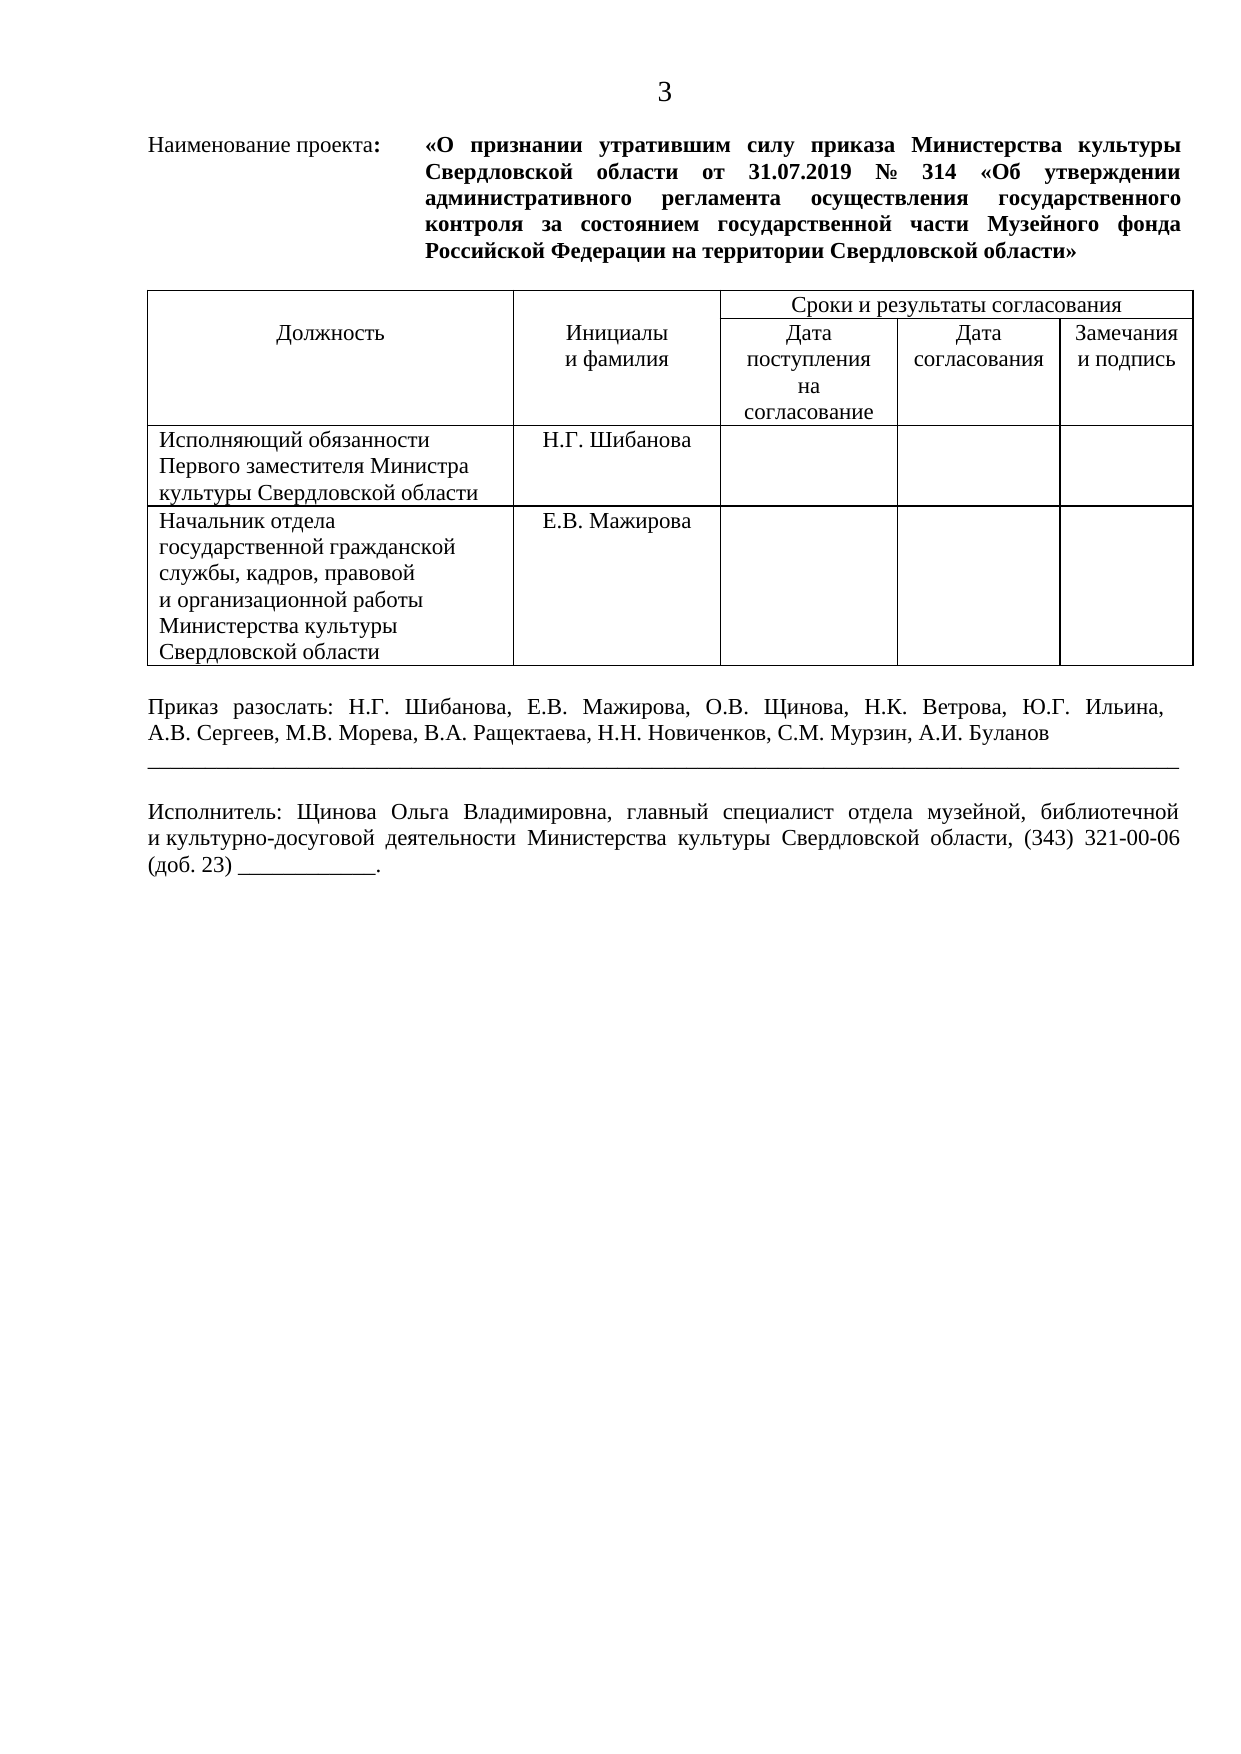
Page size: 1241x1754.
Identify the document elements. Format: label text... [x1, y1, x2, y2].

table_cell Дата согласования [898, 319, 1059, 424]
table_cell [148, 291, 513, 317]
table_cell Замечания и подпись [1061, 319, 1192, 424]
text Исполнитель: Щинова Ольга Владимировна, главный специалист отдела музейной, библиотечной и культурно-досуговой деятельности Министерства культуры Свердловской области, (343) 321-00-06 (доб. 23) ____________. [148, 798, 1181, 877]
table_cell [721, 507, 897, 665]
table_cell [514, 291, 720, 317]
table_cell [1061, 426, 1192, 505]
table_cell Должность [148, 318, 513, 424]
table_header «О признании утратившим силу приказа Министерства культуры Свердловской области от 31.07.2019 № 314 «Об утверждении административного регламента осуществления государственного контроля за состоянием государственной части Музейного фонда Российской Федерации на территории Свердловской области» [414, 131, 1193, 289]
table_cell Е.В. Мажирова [514, 507, 720, 665]
table_cell [721, 426, 897, 505]
table_cell Инициалы и фамилия [514, 318, 720, 424]
text Приказ разослать: Н.Г. Шибанова, Е.В. Мажирова, О.В. Щинова, Н.К. Ветрова, Ю.Г. Ильина, А.В. Сергеев, М.В. Морева, В.А. Ращектаева, Н.Н. Новиченков, С.М. Мурзин, А.И. Буланов [148, 693, 1181, 745]
table_cell Н.Г. Шибанова [514, 426, 720, 505]
table_cell [898, 426, 1059, 505]
table_cell Дата поступления на согласование [721, 319, 897, 424]
table_cell [898, 507, 1059, 665]
table_cell [1061, 507, 1192, 665]
table_header Наименование проекта: [148, 131, 413, 289]
table_cell Начальник отдела государственной гражданской службы, кадров, правовой и организационной работы Министерства культуры Свердловской области [148, 507, 513, 665]
text __________________________________________________________________________________________ [148, 745, 1181, 772]
table_cell Сроки и результаты согласования [721, 291, 1192, 317]
table_cell Исполняющий обязанности Первого заместителя Министра культуры Свердловской области [148, 426, 513, 505]
